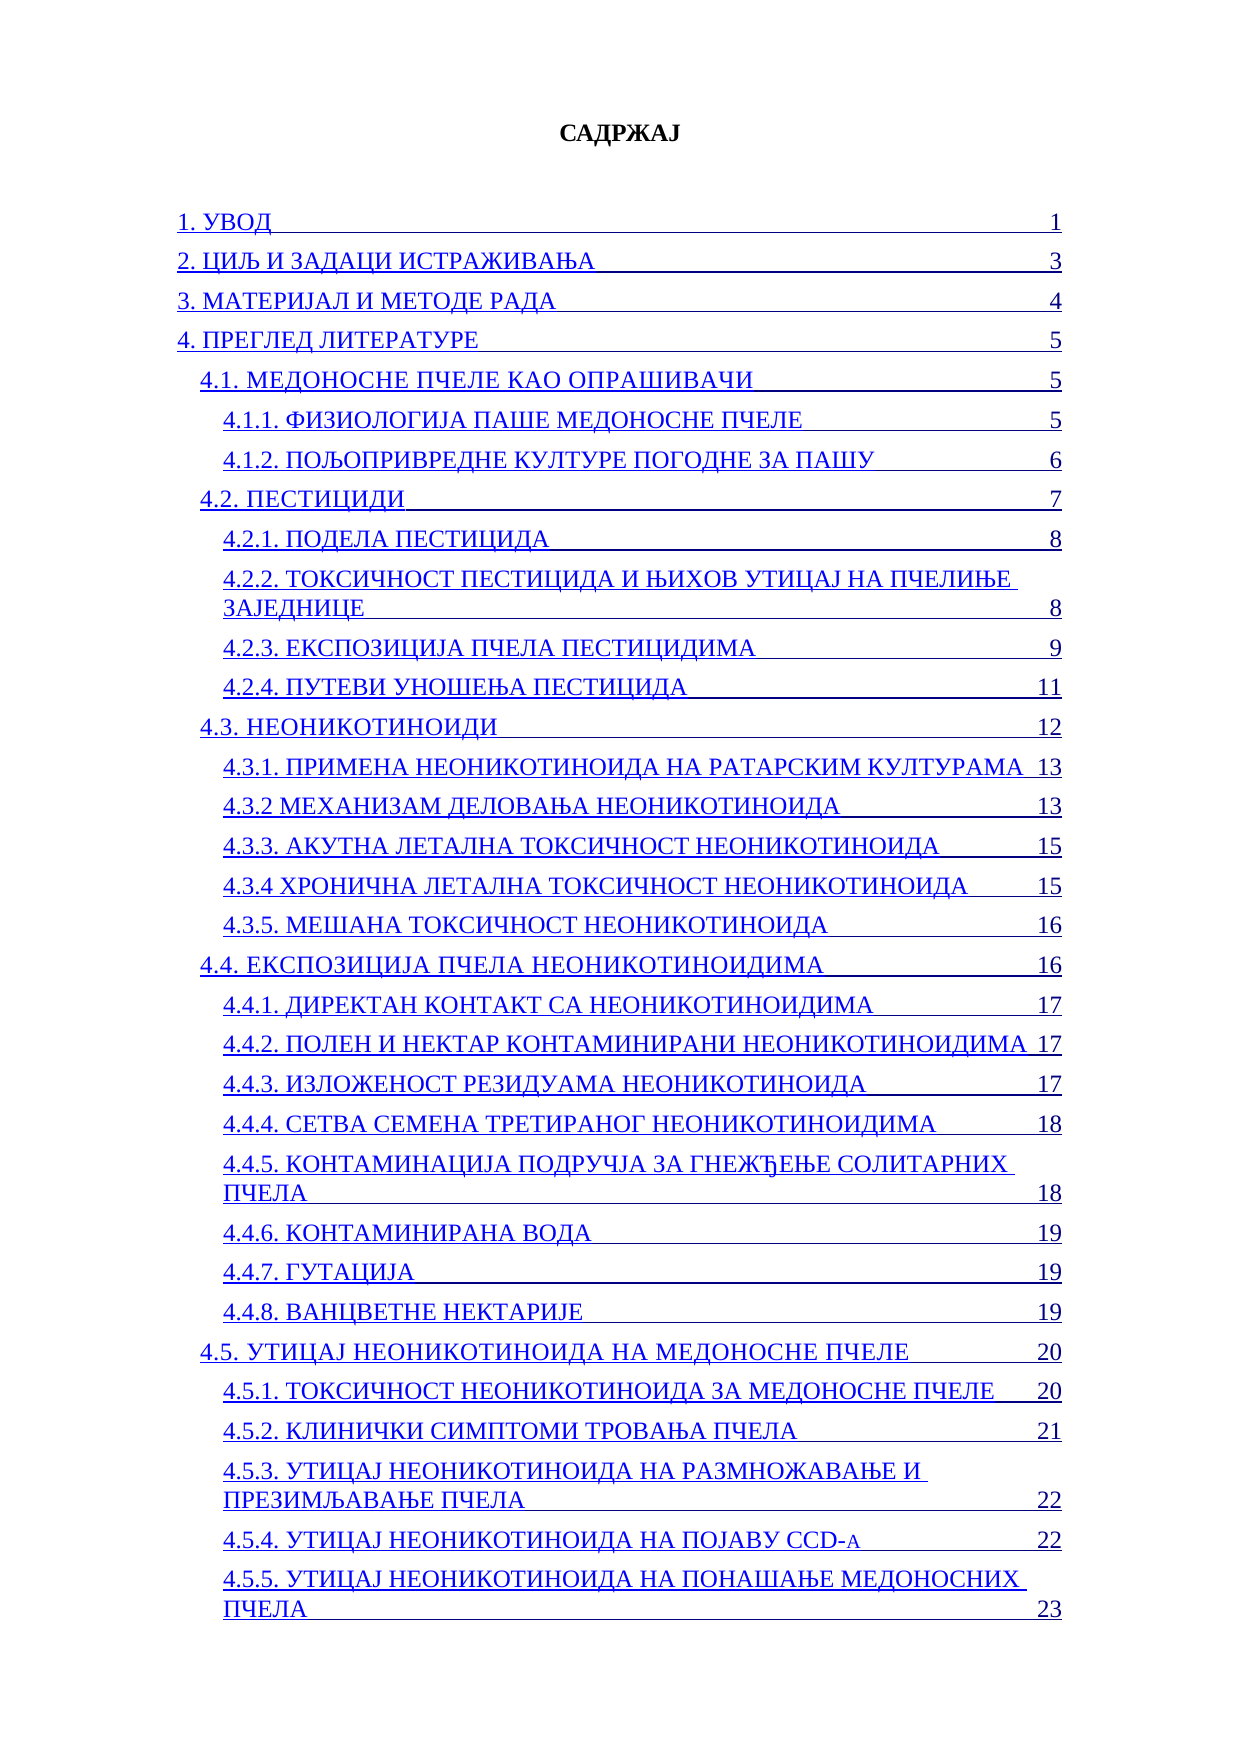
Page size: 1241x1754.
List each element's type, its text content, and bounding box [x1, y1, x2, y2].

text 4.4.1. ДИРЕКТАН КОНТАКТ СА НЕОНИКОТИНОИДИМА 17 [223, 990, 1063, 1019]
text 4.5.1. ТОКСИЧНОСТ НЕОНИКОТИНОИДА ЗА МЕДОНОСНЕ ПЧЕЛЕ 20 [223, 1376, 1063, 1405]
text 4.5.2. КЛИНИЧКИ СИМПТОМИ ТРОВАЊА ПЧЕЛА 21 [223, 1416, 1063, 1445]
text 4.2.4. ПУТЕВИ УНОШЕЊА ПЕСТИЦИДА 11 [223, 672, 1063, 701]
text 4.3.5. МЕШАНА ТОКСИЧНОСТ НЕОНИКОТИНОИДА 16 [223, 911, 1063, 939]
text 4.5.3. УТИЦАЈ НЕОНИКОТИНОИДА НА РАЗМНОЖАВАЊЕ И ПРЕЗИМЉАВАЊЕ ПЧЕЛА 22 [223, 1456, 1063, 1514]
text 4.3.3. АКУТНА ЛЕТАЛНА ТОКСИЧНОСТ НЕОНИКОТИНОИДА 15 [223, 831, 1063, 860]
text 4.4.4. СЕТВА СЕМЕНА ТРЕТИРАНОГ НЕОНИКОТИНОИДИМА 18 [223, 1109, 1063, 1138]
text 4.5. УТИЦАЈ НЕОНИКОТИНОИДА НА МЕДОНОСНЕ ПЧЕЛЕ 20 [200, 1337, 1063, 1365]
text 4.4.3. ИЗЛОЖЕНОСТ РЕЗИДУАМА НЕОНИКОТИНОИДА 17 [223, 1069, 1063, 1098]
text 4.4.6. КОНТАМИНИРАНА ВОДА 19 [223, 1218, 1063, 1246]
text 4.3. НЕОНИКОТИНОИДИ 12 [200, 712, 1063, 741]
text 4.4.7. ГУТАЦИЈА 19 [223, 1257, 1063, 1286]
text 4.2. ПЕСТИЦИДИ 7 [200, 484, 1063, 513]
text 4.4. ЕКСПОЗИЦИЈА ПЧЕЛА НЕОНИКОТИНОИДИМА 16 [200, 950, 1063, 979]
text 4.4.5. КОНТАМИНАЦИЈА ПОДРУЧЈА ЗА ГНЕЖЂЕЊЕ СОЛИТАРНИХ ПЧЕЛА 18 [223, 1149, 1063, 1207]
text 4.3.1. ПРИМЕНА НЕОНИКОТИНОИДА НА РАТАРСКИМ КУЛТУРАМА 13 [223, 752, 1063, 781]
text 4.1. МЕДОНОСНЕ ПЧЕЛЕ КАО ОПРАШИВАЧИ 5 [200, 365, 1063, 394]
text 4.5.4. УТИЦАЈ НЕОНИКОТИНОИДА НА ПОЈАВУ CCD-a 22 [223, 1525, 1063, 1553]
text 4.1.2. ПОЉОПРИВРЕДНЕ КУЛТУРЕ ПОГОДНЕ ЗА ПАШУ 6 [223, 445, 1063, 473]
text 1. УВОД 1 [177, 207, 1063, 235]
text 3. МАТЕРИЈАЛ И МЕТОДЕ РАДА 4 [177, 286, 1063, 315]
text 4. ПРЕГЛЕД ЛИТЕРАТУРЕ 5 [177, 326, 1063, 354]
text 4.4.2. ПОЛЕН И НЕКТАР КОНТАМИНИРАНИ НЕOНИКОТИНОИДИМА 17 [223, 1029, 1063, 1058]
text 4.2.1. ПОДЕЛА ПЕСТИЦИДА 8 [223, 524, 1063, 553]
text 4.2.2. ТОКСИЧНОСТ ПЕСТИЦИДА И ЊИХОВ УТИЦАЈ НА ПЧЕЛИЊЕ ЗАЈЕДНИЦЕ 8 [223, 564, 1063, 622]
text 4.1.1. ФИЗИОЛОГИЈА ПАШЕ МЕДОНОСНЕ ПЧЕЛЕ 5 [223, 405, 1063, 434]
subtitle САДРЖАЈ [177, 118, 1063, 147]
text 4.5.5. УТИЦАЈ НЕОНИКОТИНОИДА НА ПОНАШАЊЕ МЕДОНОСНИХ ПЧЕЛА 23 [223, 1564, 1063, 1622]
text 2. ЦИЉ И ЗАДАЦИ ИСТРАЖИВАЊА 3 [177, 246, 1063, 275]
text 4.3.4 ХРОНИЧНА ЛЕТАЛНА ТОКСИЧНОСТ НЕОНИКОТИНОИДА 15 [223, 871, 1063, 899]
text 4.3.2 МЕХАНИЗАМ ДЕЛОВАЊА НЕОНИКОТИНОИДА 13 [223, 791, 1063, 820]
text 4.2.3. ЕКСПОЗИЦИЈА ПЧЕЛА ПЕСТИЦИДИМА 9 [223, 633, 1063, 661]
text 4.4.8. ВАНЦВЕТНЕ НЕКТАРИЈЕ 19 [223, 1297, 1063, 1326]
